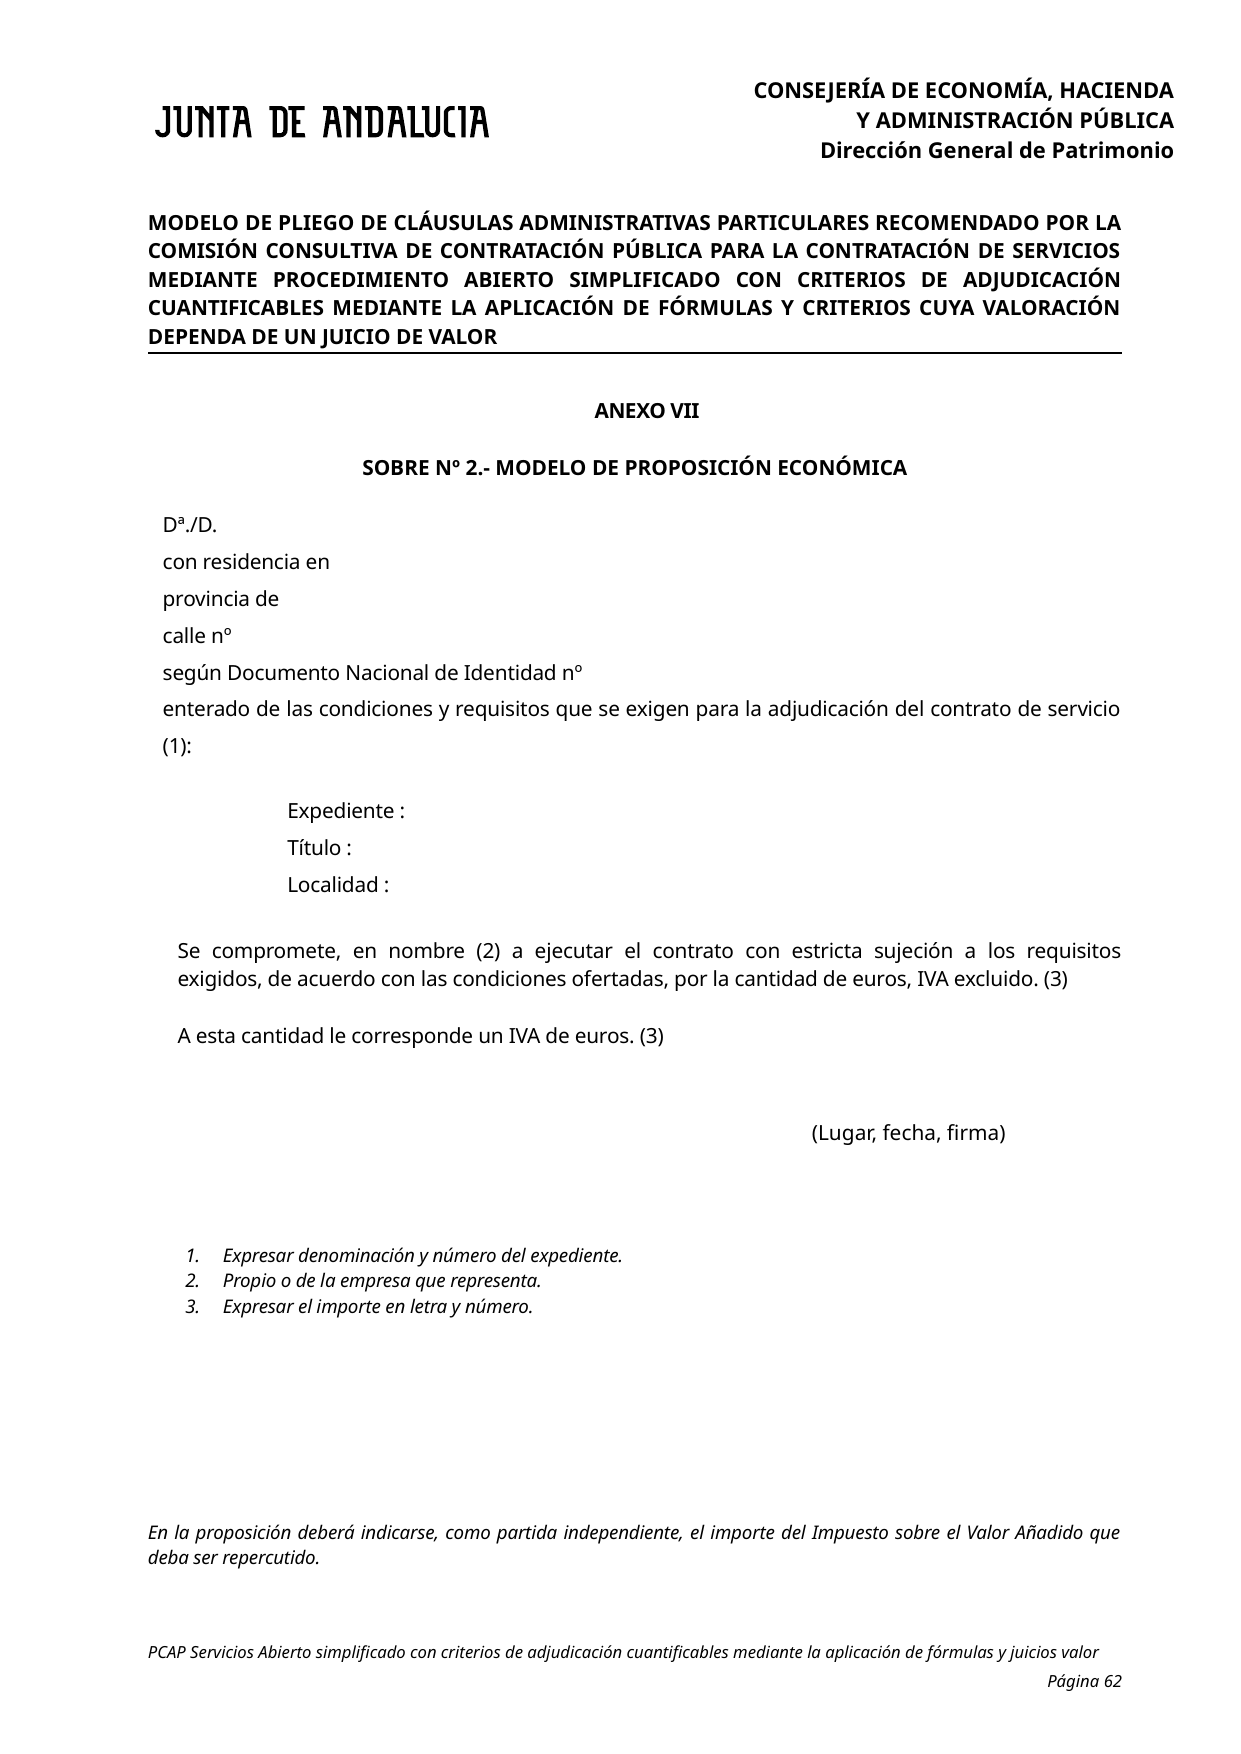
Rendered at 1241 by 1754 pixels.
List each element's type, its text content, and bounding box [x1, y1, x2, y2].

text provincia de [162, 584, 1122, 612]
text A esta cantidad le corresponde un IVA de euros. (3) [177, 1022, 1122, 1050]
list Propio o de la empresa que representa. [185, 1268, 1122, 1293]
text enterado de las condiciones y requisitos que se exigen para la adjudicación del contrato de servicio (1): [162, 694, 1122, 760]
list Expresar el importe en letra y número. [185, 1293, 1122, 1319]
text calle nº [162, 621, 1122, 649]
text Dª./D. [162, 510, 1122, 538]
text En la proposición deberá indicarse, como partida independiente, el importe del Impuesto sobre el Valor Añadido que deba ser repercutido. [148, 1519, 1122, 1570]
text Localidad : [287, 870, 1122, 899]
text MODELO DE PLIEGO DE CLÁUSULAS ADMINISTRATIVAS PARTICULARES RECOMENDADO POR LA COMISIÓN CONSULTIVA DE CONTRATACIÓN PÚBLICA PARA LA CONTRATACIÓN DE SERVICIOS MEDIANTE PROCEDIMIENTO ABIERTO SIMPLIFICADO CON CRITERIOS DE ADJUDICACIÓN CUANTIFICABLES MEDIANTE LA APLICACIÓN DE FÓRMULAS Y CRITERIOS CUYA VALORACIÓN DEPENDA DE UN JUICIO DE VALOR [148, 208, 1122, 352]
text ANEXO VII [177, 396, 1122, 424]
text SOBRE Nº 2.- MODELO DE PROPOSICIÓN ECONÓMICA [148, 453, 1122, 481]
text Título : [287, 833, 1122, 862]
text según Documento Nacional de Identidad nº [162, 658, 1122, 686]
text Expediente : [287, 797, 1122, 825]
list Expresar denominación y número del expediente. [185, 1242, 1122, 1268]
text con residencia en [162, 547, 1122, 575]
text Se compromete, en nombre (2) a ejecutar el contrato con estricta sujeción a los requisitos exigidos, de acuerdo con las condiciones ofertadas, por la cantidad de euros, IVA excluido. (3) [177, 936, 1122, 993]
text (Lugar, fecha, firma) [812, 1118, 1122, 1146]
